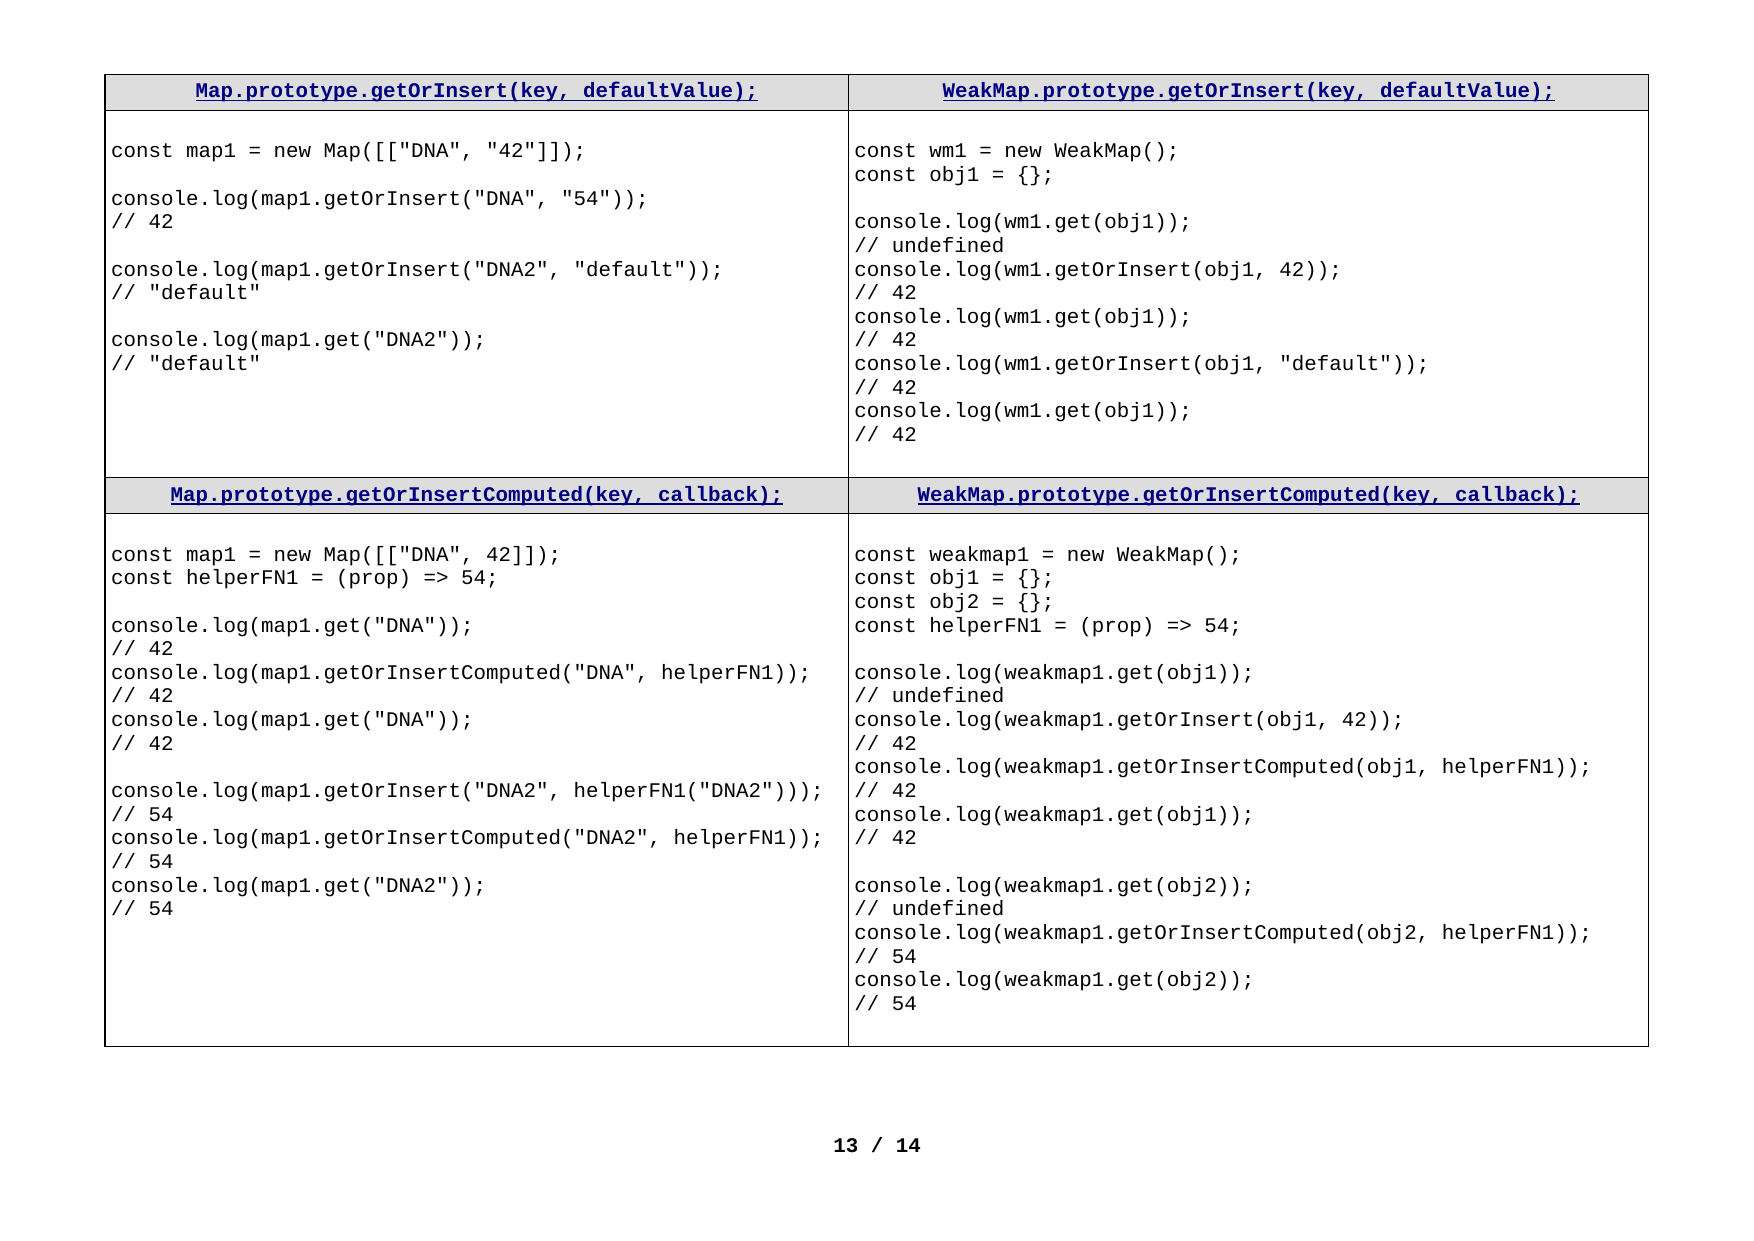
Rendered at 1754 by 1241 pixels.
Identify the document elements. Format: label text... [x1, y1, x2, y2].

table_cell Map.prototype.getOrInsertComputed(key, callback); [106, 478, 848, 513]
table_header Map.prototype.getOrInsert(key, defaultValue); [106, 75, 848, 110]
table_cell WeakMap.prototype.getOrInsertComputed(key, callback); [849, 478, 1648, 513]
table_cell const map1 = new Map([["DNA", "42"]]); console.log(map1.getOrInsert("DNA", "54")); // 42 console.log(map1.getOrInsert("DNA2", "default")); // "default" console.log(map1.get("DNA2")); // "default" [106, 111, 848, 477]
table_cell const wm1 = new WeakMap(); const obj1 = {}; console.log(wm1.get(obj1)); // undefined console.log(wm1.getOrInsert(obj1, 42)); // 42 console.log(wm1.get(obj1)); // 42 console.log(wm1.getOrInsert(obj1, "default")); // 42 console.log(wm1.get(obj1)); // 42 [849, 111, 1648, 477]
table_cell const map1 = new Map([["DNA", 42]]); const helperFN1 = (prop) => 54; console.log(map1.get("DNA")); // 42 console.log(map1.getOrInsertComputed("DNA", helperFN1)); // 42 console.log(map1.get("DNA")); // 42 console.log(map1.getOrInsert("DNA2", helperFN1("DNA2"))); // 54 console.log(map1.getOrInsertComputed("DNA2", helperFN1)); // 54 console.log(map1.get("DNA2")); // 54 [106, 514, 848, 1046]
table_header WeakMap.prototype.getOrInsert(key, defaultValue); [849, 75, 1648, 110]
table_cell const weakmap1 = new WeakMap(); const obj1 = {}; const obj2 = {}; const helperFN1 = (prop) => 54; console.log(weakmap1.get(obj1)); // undefined console.log(weakmap1.getOrInsert(obj1, 42)); // 42 console.log(weakmap1.getOrInsertComputed(obj1, helperFN1)); // 42 console.log(weakmap1.get(obj1)); // 42 console.log(weakmap1.get(obj2)); // undefined console.log(weakmap1.getOrInsertComputed(obj2, helperFN1)); // 54 console.log(weakmap1.get(obj2)); // 54 [849, 514, 1648, 1046]
